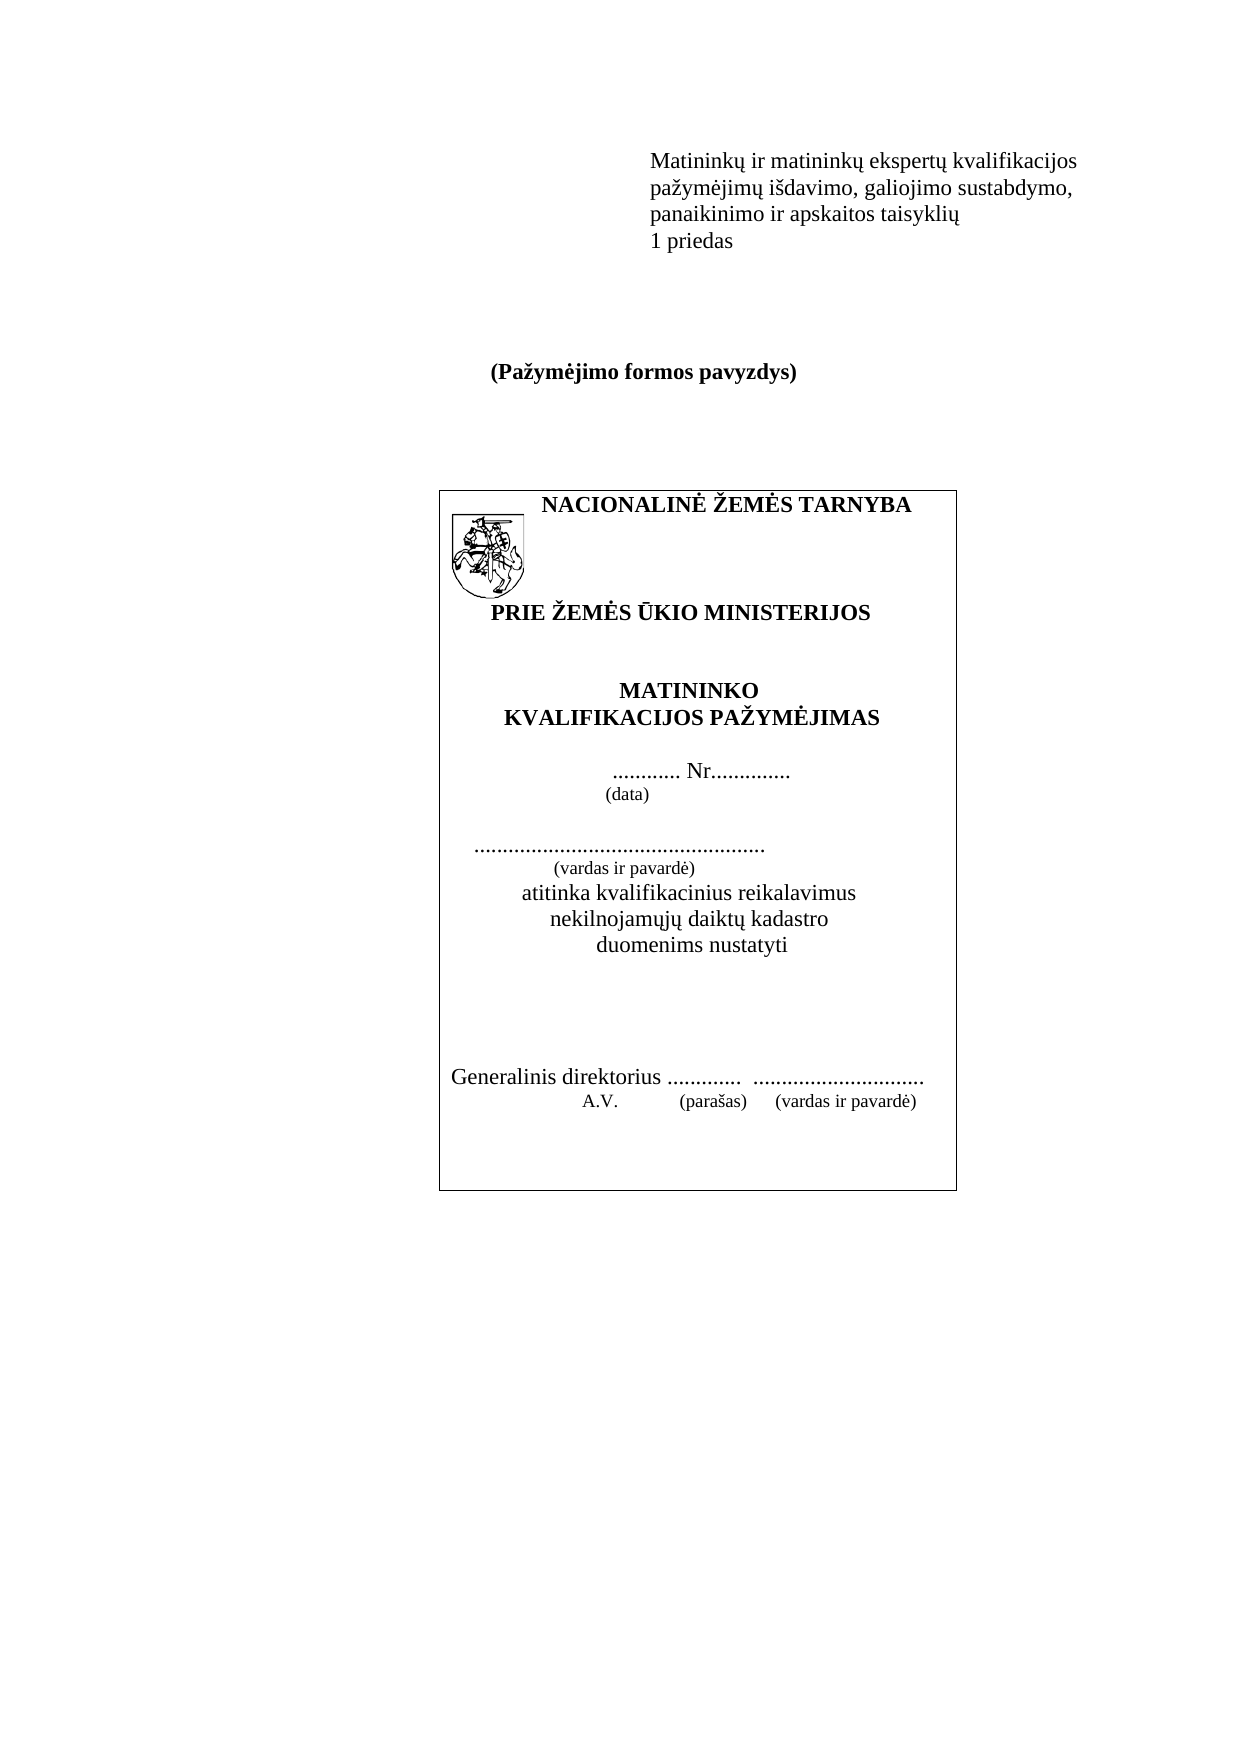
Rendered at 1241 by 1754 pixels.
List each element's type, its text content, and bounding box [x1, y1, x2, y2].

text 1 priedas [650, 227, 1110, 253]
text (Pažymėjimo formos pavyzdys) [177, 358, 1110, 385]
table_header Nacionalinė žemės tarnyba prie Žemės ūkio ministerijos MATININKO KVALIFIKACIJOS PAŽYMĖJIMAS ............ Nr.............. (data) ................................................... (vardas ir pavardė) atitinka kvalifikacinius reikalavimus nekilnojamųjų daiktų kadastro duomenims nustatyti Generalinis direktorius ............. .............................. A.V. (parašas) (vardas ir pavardė) [440, 491, 956, 1190]
text Matininkų ir matininkų ekspertų kvalifikacijos pažymėjimų išdavimo, galiojimo sustabdymo, panaikinimo ir apskaitos taisyklių [650, 148, 1110, 227]
